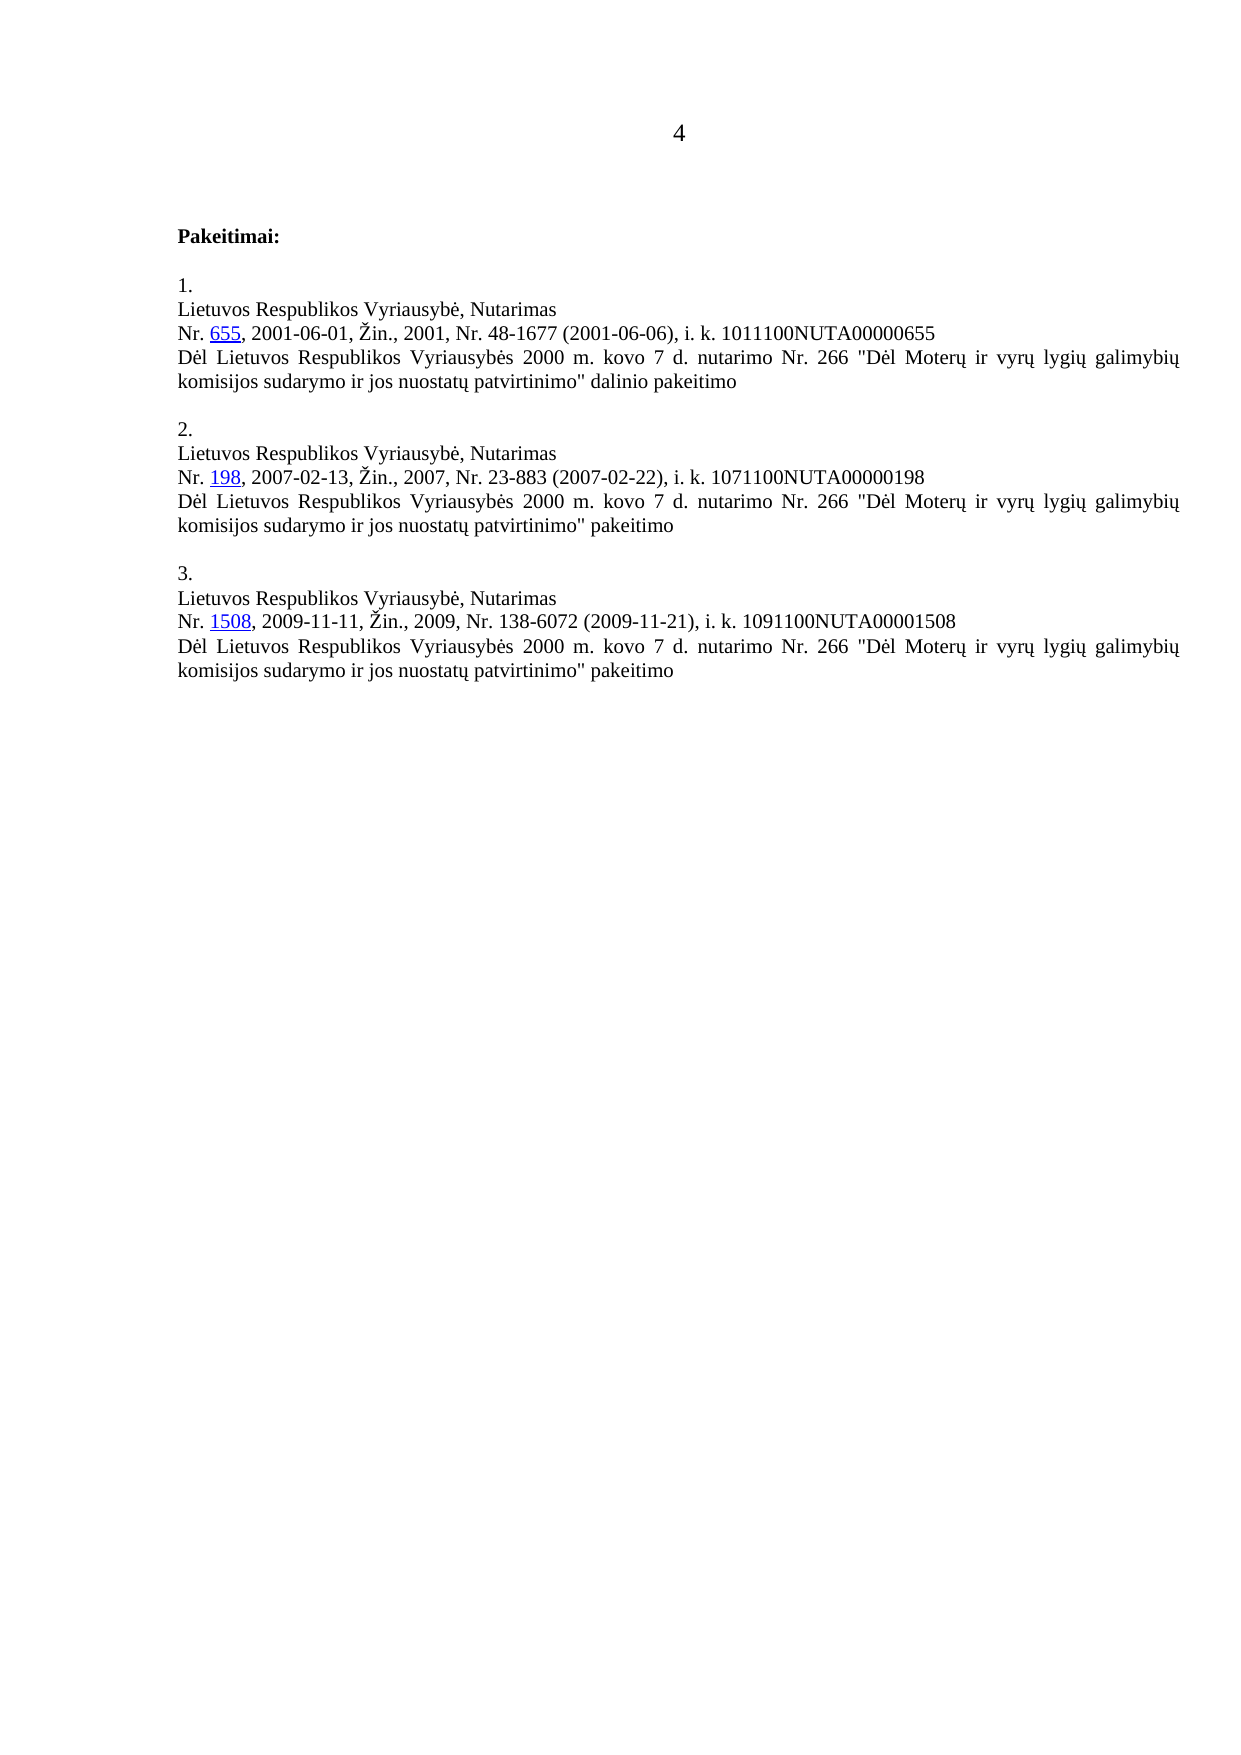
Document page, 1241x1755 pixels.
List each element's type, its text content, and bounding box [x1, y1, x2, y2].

text Lietuvos Respublikos Vyriausybė, Nutarimas [177, 297, 1181, 321]
text Nr. 1508, 2009-11-11, Žin., 2009, Nr. 138-6072 (2009-11-21), i. k. 1091100NUTA00001508 [177, 609, 1181, 633]
text Nr. 198, 2007-02-13, Žin., 2007, Nr. 23-883 (2007-02-22), i. k. 1071100NUTA00000198 [177, 465, 1181, 489]
text Dėl Lietuvos Respublikos Vyriausybės 2000 m. kovo 7 d. nutarimo Nr. 266 "Dėl Moterų ir vyrų lygių galimybių komisijos sudarymo ir jos nuostatų patvirtinimo" pakeitimo [177, 489, 1181, 537]
text Lietuvos Respublikos Vyriausybė, Nutarimas [177, 585, 1181, 609]
text 1. [177, 273, 1181, 297]
text Nr. 655, 2001-06-01, Žin., 2001, Nr. 48-1677 (2001-06-06), i. k. 1011100NUTA00000655 [177, 321, 1181, 345]
text 2. [177, 417, 1181, 441]
text 3. [177, 561, 1181, 585]
text Dėl Lietuvos Respublikos Vyriausybės 2000 m. kovo 7 d. nutarimo Nr. 266 "Dėl Moterų ir vyrų lygių galimybių komisijos sudarymo ir jos nuostatų patvirtinimo" dalinio pakeitimo [177, 345, 1181, 393]
text Lietuvos Respublikos Vyriausybė, Nutarimas [177, 441, 1181, 465]
text Pakeitimai: [177, 224, 1181, 248]
text Dėl Lietuvos Respublikos Vyriausybės 2000 m. kovo 7 d. nutarimo Nr. 266 "Dėl Moterų ir vyrų lygių galimybių komisijos sudarymo ir jos nuostatų patvirtinimo" pakeitimo [177, 633, 1181, 682]
